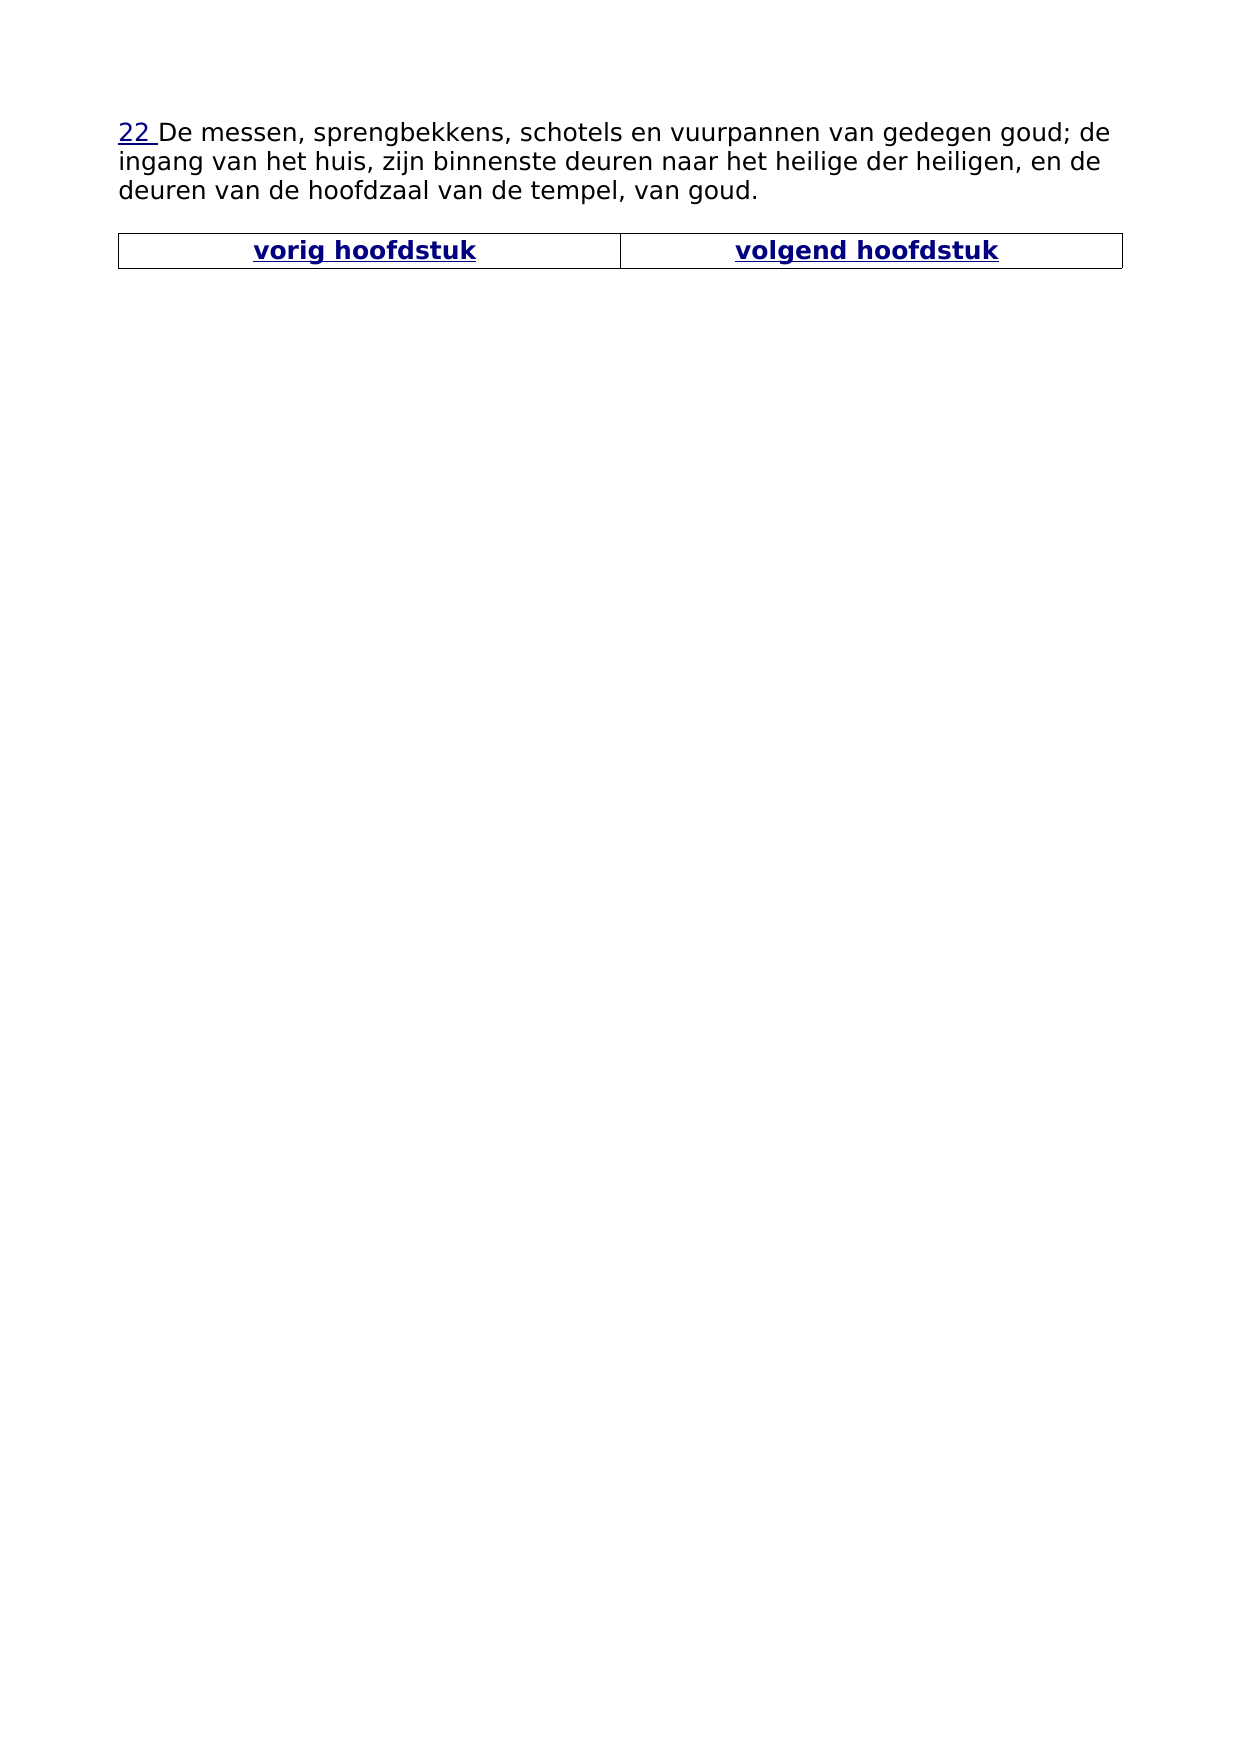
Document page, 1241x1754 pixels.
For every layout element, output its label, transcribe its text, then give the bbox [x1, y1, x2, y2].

table_header vorig hoofdstuk [119, 234, 620, 268]
table_header volgend hoofdstuk [621, 234, 1122, 268]
text 22 De messen, sprengbekkens, schotels en vuurpannen van gedegen goud; de ingang van het huis, zijn binnenste deuren naar het heilige der heiligen, en de deuren van de hoofdzaal van de tempel, van goud. [118, 118, 1122, 206]
